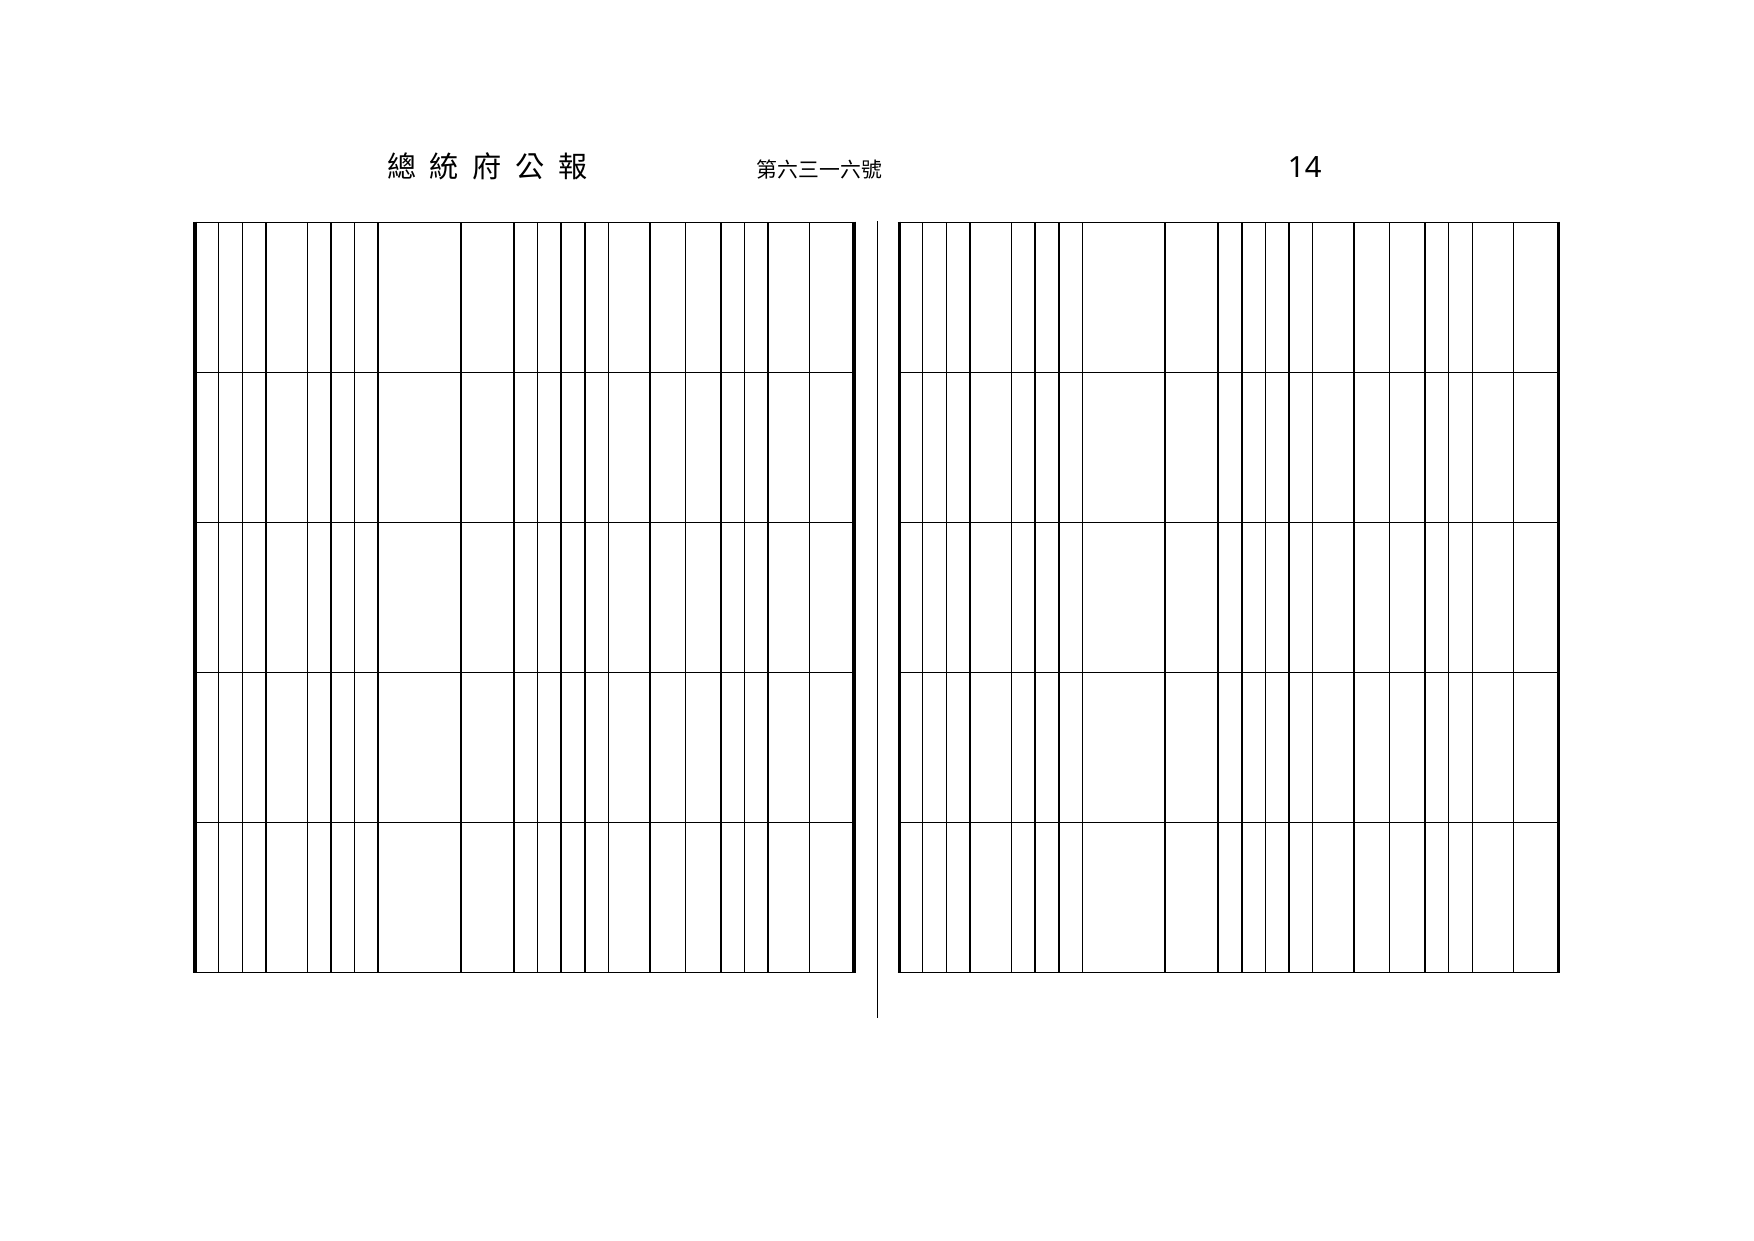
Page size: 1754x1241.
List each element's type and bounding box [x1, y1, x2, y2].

table_cell [1355, 373, 1389, 522]
table_cell [1166, 823, 1217, 972]
table_cell [1313, 523, 1353, 672]
table_cell [1473, 373, 1513, 522]
table_cell [1514, 523, 1557, 672]
table_cell [267, 523, 307, 672]
table_cell [1449, 823, 1472, 972]
table_cell [769, 373, 809, 522]
table_cell [515, 823, 537, 972]
table_cell [1036, 673, 1058, 822]
table_cell [686, 373, 720, 522]
table_cell [1313, 823, 1353, 972]
table_cell [745, 373, 767, 522]
table_cell [1390, 373, 1424, 522]
table_cell [1449, 223, 1472, 372]
table_cell [197, 523, 218, 672]
table_cell [355, 223, 377, 372]
table_cell [923, 223, 946, 372]
table_cell [538, 223, 560, 372]
table_cell [1426, 523, 1448, 672]
table_cell [923, 673, 946, 822]
table_cell [609, 373, 649, 522]
table_cell [219, 523, 242, 672]
table_cell [971, 373, 1011, 522]
table_cell [267, 823, 307, 972]
table_cell [586, 373, 608, 522]
table_cell [722, 223, 744, 372]
table_cell [810, 373, 852, 522]
table_cell [538, 823, 560, 972]
table_cell [219, 223, 242, 372]
table_cell [1266, 523, 1288, 672]
table_cell [609, 523, 649, 672]
table_cell [1036, 523, 1058, 672]
table_cell [745, 523, 767, 672]
table_cell [1514, 223, 1557, 372]
table_cell [1243, 223, 1265, 372]
table_cell [1012, 223, 1034, 372]
table_cell [1355, 523, 1389, 672]
table_cell [1290, 673, 1312, 822]
table_cell [1449, 523, 1472, 672]
table_cell [538, 373, 560, 522]
table_cell [1426, 223, 1448, 372]
table_cell [1219, 223, 1241, 372]
table_cell [1473, 823, 1513, 972]
table_cell [745, 223, 767, 372]
table_cell [1426, 673, 1448, 822]
table_cell [651, 673, 685, 822]
table_cell [562, 823, 584, 972]
table_cell [586, 823, 608, 972]
table_cell [308, 673, 330, 822]
table_cell [243, 823, 265, 972]
table_cell [1313, 223, 1353, 372]
table_cell [1266, 823, 1288, 972]
table_cell [243, 373, 265, 522]
table_cell [308, 223, 330, 372]
table_cell [332, 523, 354, 672]
table_cell [1012, 373, 1034, 522]
table_cell [901, 223, 922, 372]
table_cell [901, 823, 922, 972]
table_cell [686, 223, 720, 372]
table_cell [686, 523, 720, 672]
table_cell [1266, 373, 1288, 522]
table_cell [562, 673, 584, 822]
table_cell [1390, 523, 1424, 672]
table_cell [971, 823, 1011, 972]
table_cell [1036, 223, 1058, 372]
table_cell [1390, 223, 1424, 372]
table_cell [379, 373, 460, 522]
table_cell [462, 223, 513, 372]
table_cell [745, 823, 767, 972]
table_cell [722, 823, 744, 972]
table_cell [1060, 373, 1082, 522]
table_cell [243, 523, 265, 672]
table_cell [1219, 523, 1241, 672]
table_cell [1243, 823, 1265, 972]
table_cell [1083, 823, 1164, 972]
table_cell [1083, 523, 1164, 672]
table_cell [1313, 373, 1353, 522]
table_cell [1266, 673, 1288, 822]
table_cell [1473, 673, 1513, 822]
table_cell [923, 373, 946, 522]
table_cell [1036, 373, 1058, 522]
table_cell [197, 223, 218, 372]
table_cell [686, 823, 720, 972]
table_cell [1514, 373, 1557, 522]
table_cell [1426, 823, 1448, 972]
table_cell [609, 673, 649, 822]
table_cell [651, 823, 685, 972]
table_cell [1166, 223, 1217, 372]
table_cell [901, 673, 922, 822]
table_cell [1390, 673, 1424, 822]
table_cell [1036, 823, 1058, 972]
table_cell [197, 673, 218, 822]
table_cell [923, 523, 946, 672]
table_cell [219, 673, 242, 822]
table_cell [243, 673, 265, 822]
table_cell [197, 823, 218, 972]
table_cell [609, 223, 649, 372]
table_cell [971, 673, 1011, 822]
table_cell [379, 523, 460, 672]
table_cell [586, 223, 608, 372]
table_cell [769, 673, 809, 822]
table_cell [515, 673, 537, 822]
table_cell [355, 373, 377, 522]
table_cell [810, 673, 852, 822]
table_cell [769, 523, 809, 672]
table_cell [1060, 823, 1082, 972]
table_cell [1473, 523, 1513, 672]
table_cell [609, 823, 649, 972]
table_cell [971, 523, 1011, 672]
table_cell [1012, 823, 1034, 972]
table_cell [769, 823, 809, 972]
table_cell [1514, 673, 1557, 822]
table_cell [332, 223, 354, 372]
table_cell [1012, 523, 1034, 672]
table_cell [1243, 373, 1265, 522]
table_cell [462, 373, 513, 522]
table_cell [515, 373, 537, 522]
table_cell [332, 373, 354, 522]
table_cell [947, 223, 969, 372]
table_cell [1083, 373, 1164, 522]
table_cell [947, 523, 969, 672]
table_cell [1426, 373, 1448, 522]
table_cell [308, 523, 330, 672]
table_cell [1355, 673, 1389, 822]
table_cell [923, 823, 946, 972]
table_cell [947, 823, 969, 972]
table_cell [379, 673, 460, 822]
table_cell [745, 673, 767, 822]
table_cell [1290, 823, 1312, 972]
table_cell [1449, 373, 1472, 522]
table_cell [1473, 223, 1513, 372]
table_cell [1290, 373, 1312, 522]
table_cell [1243, 523, 1265, 672]
table_cell [769, 223, 809, 372]
table_cell [267, 673, 307, 822]
table_cell [1355, 223, 1389, 372]
table_cell [267, 223, 307, 372]
table_cell [1166, 673, 1217, 822]
table_cell [332, 673, 354, 822]
table_cell [562, 223, 584, 372]
table_cell [901, 523, 922, 672]
table_cell [538, 673, 560, 822]
table_cell [651, 523, 685, 672]
table_cell [947, 373, 969, 522]
table_cell [1060, 223, 1082, 372]
table_cell [1243, 673, 1265, 822]
table_cell [562, 373, 584, 522]
table_cell [1083, 673, 1164, 822]
table_cell [1219, 373, 1241, 522]
table_cell [586, 673, 608, 822]
table_cell [355, 523, 377, 672]
table_cell [1166, 373, 1217, 522]
table_cell [379, 223, 460, 372]
table_cell [586, 523, 608, 672]
table_cell [332, 823, 354, 972]
table_cell [462, 523, 513, 672]
table_cell [462, 673, 513, 822]
table_cell [197, 373, 218, 522]
table_cell [538, 523, 560, 672]
table_cell [515, 223, 537, 372]
table_cell [901, 373, 922, 522]
table_cell [810, 823, 852, 972]
table_cell [947, 673, 969, 822]
table_cell [1083, 223, 1164, 372]
table_cell [810, 223, 852, 372]
table_cell [219, 373, 242, 522]
table_cell [722, 523, 744, 672]
table_cell [1266, 223, 1288, 372]
table_cell [1166, 523, 1217, 672]
table_cell [308, 823, 330, 972]
table_cell [462, 823, 513, 972]
table_cell [686, 673, 720, 822]
table_cell [722, 373, 744, 522]
table_cell [355, 673, 377, 822]
table_cell [1449, 673, 1472, 822]
table_cell [1514, 823, 1557, 972]
table_cell [1219, 673, 1241, 822]
table_cell [722, 673, 744, 822]
table_cell [219, 823, 242, 972]
table_cell [379, 823, 460, 972]
table_cell [971, 223, 1011, 372]
table_cell [308, 373, 330, 522]
table_cell [651, 223, 685, 372]
table_cell [810, 523, 852, 672]
table_cell [243, 223, 265, 372]
table_cell [355, 823, 377, 972]
table_cell [1060, 523, 1082, 672]
table_cell [1060, 673, 1082, 822]
table_cell [562, 523, 584, 672]
table_cell [1313, 673, 1353, 822]
table_cell [1219, 823, 1241, 972]
table_cell [1290, 223, 1312, 372]
table_cell [267, 373, 307, 522]
table_cell [515, 523, 537, 672]
table_cell [1290, 523, 1312, 672]
table_cell [1355, 823, 1389, 972]
table_cell [1390, 823, 1424, 972]
table_cell [651, 373, 685, 522]
table_cell [1012, 673, 1034, 822]
